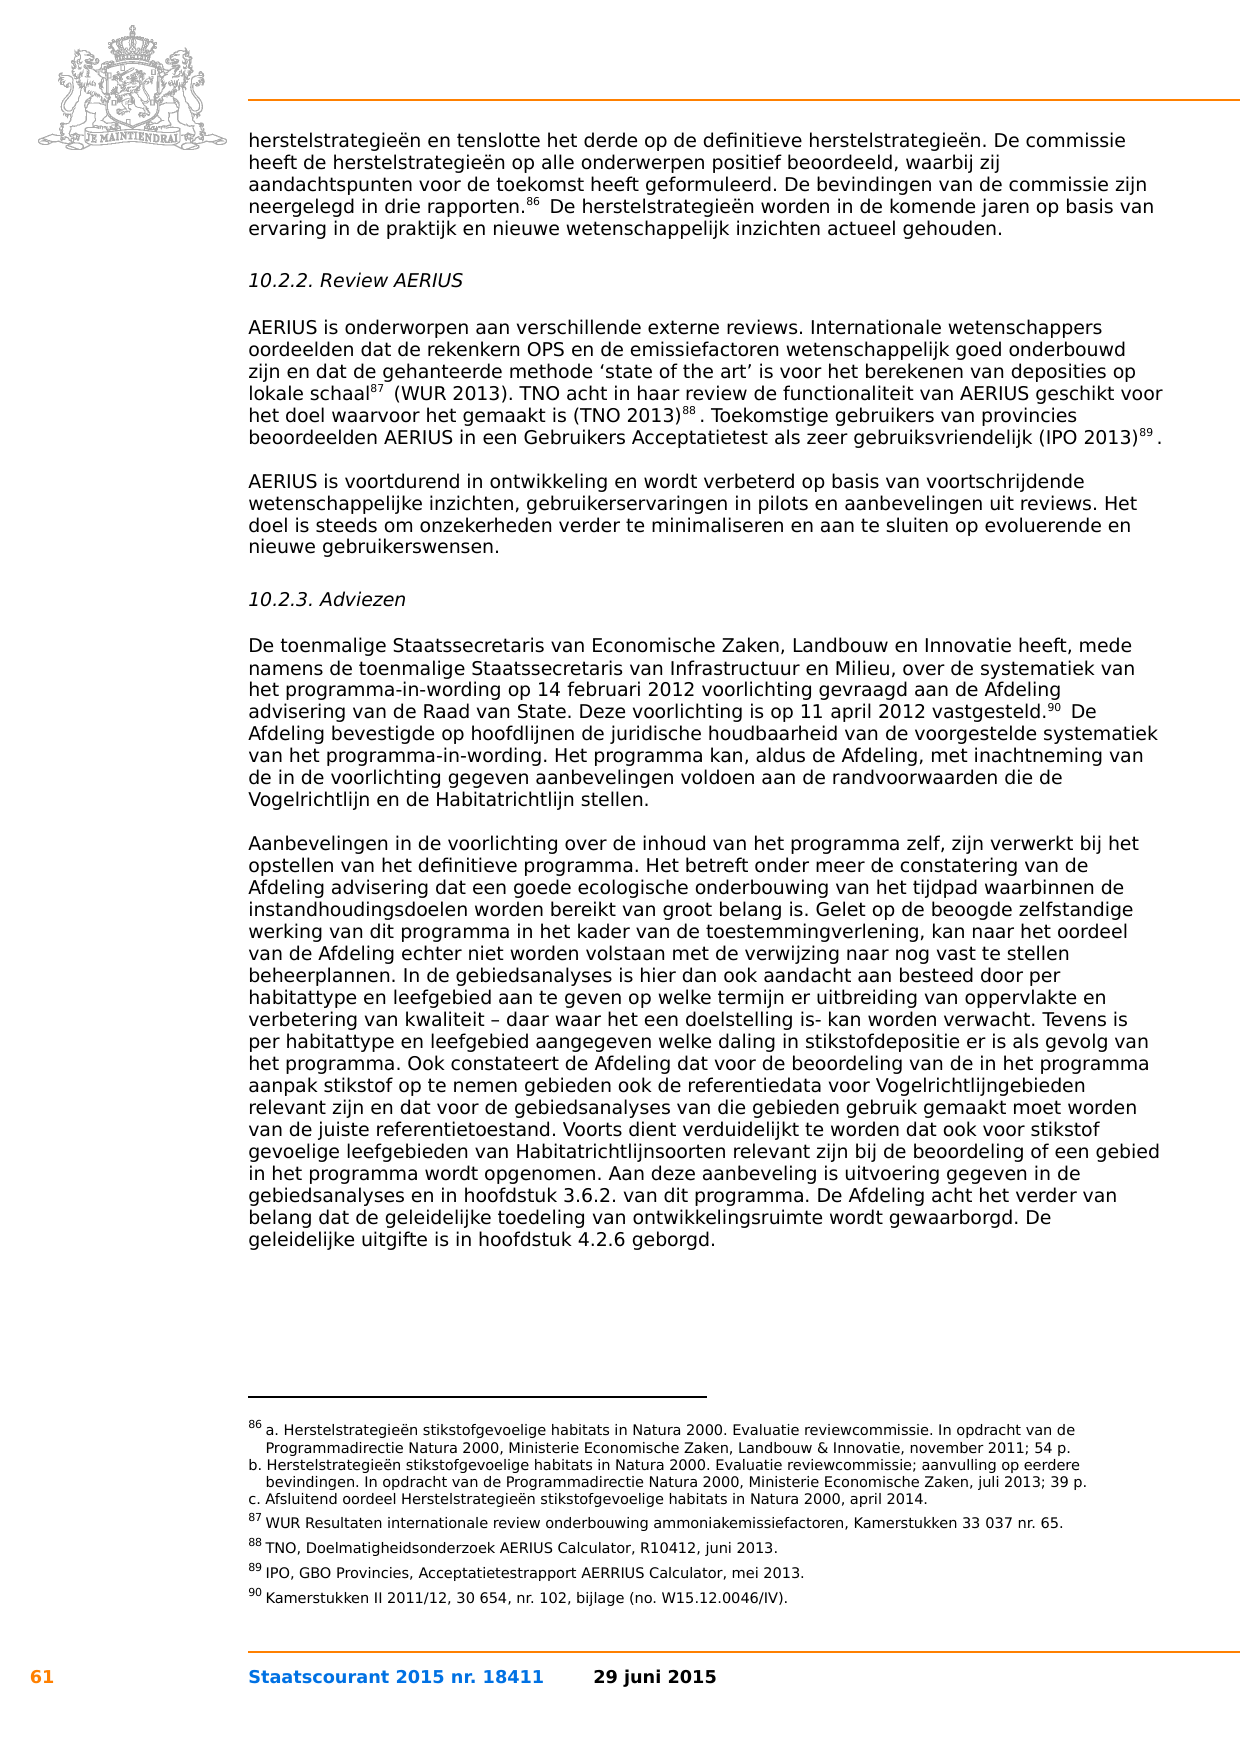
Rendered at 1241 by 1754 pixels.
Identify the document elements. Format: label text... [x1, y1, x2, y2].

text AERIUS is voortdurend in ontwikkeling en wordt verbeterd op basis van voortschrijdende wetenschappelijke inzichten, gebruikerservaringen in pilots en aanbevelingen uit reviews. Het doel is steeds om onzekerheden verder te minimaliseren en aan te sluiten op evoluerende en nieuwe gebruikerswensen. [248, 471, 1163, 558]
text b. Herstelstrategieën stikstofgevoelige habitats in Natura 2000. Evaluatie reviewcommissie; aanvulling op eerdere bevindingen. In opdracht van de Programmadirectie Natura 2000, Ministerie Economische Zaken, juli 2013; 39 p. [248, 1457, 1163, 1491]
text WUR Resultaten internationale review onderbouwing ammoniakemissiefactoren, Kamerstukken 33 037 nr. 65. [248, 1511, 1163, 1533]
picture [38, 25, 227, 150]
text c. Afsluitend oordeel Herstelstrategieën stikstofgevoelige habitats in Natura 2000, april 2014. [248, 1491, 1163, 1508]
text Aanbevelingen in de voorlichting over de inhoud van het programma zelf, zijn verwerkt bij het opstellen van het definitieve programma. Het betreft onder meer de constatering van de Afdeling advisering dat een goede ecologische onderbouwing van het tijdpad waarbinnen de instandhoudingsdoelen worden bereikt van groot belang is. Gelet op de beoogde zelfstandige werking van dit programma in het kader van de toestemmingverlening, kan naar het oordeel van de Afdeling echter niet worden volstaan met de verwijzing naar nog vast te stellen beheerplannen. In de gebiedsanalyses is hier dan ook aandacht aan besteed door per habitattype en leefgebied aan te geven op welke termijn er uitbreiding van oppervlakte en verbetering van kwaliteit – daar waar het een doelstelling is- kan worden verwacht. Tevens is per habitattype en leefgebied aangegeven welke daling in stikstofdepositie er is als gevolg van het programma. Ook constateert de Afdeling dat voor de beoordeling van de in het programma aanpak stikstof op te nemen gebieden ook de referentiedata voor Vogelrichtlijngebieden relevant zijn en dat voor de gebiedsanalyses van die gebieden gebruik gemaakt moet worden van de juiste referentietoestand. Voorts dient verduidelijkt te worden dat ook voor stikstof gevoelige leefgebieden van Habitatrichtlijnsoorten relevant zijn bij de beoordeling of een gebied in het programma wordt opgenomen. Aan deze aanbeveling is uitvoering gegeven in de gebiedsanalyses en in hoofdstuk 3.6.2. van dit programma. De Afdeling acht het verder van belang dat de geleidelijke toedeling van ontwikkelingsruimte wordt gewaarborgd. De geleidelijke uitgifte is in hoofdstuk 4.2.6 geborgd. [248, 833, 1163, 1251]
text IPO, GBO Provincies, Acceptatietestrapport AERRIUS Calculator, mei 2013. [248, 1561, 1163, 1583]
text Kamerstukken II 2011/12, 30 654, nr. 102, bijlage (no. W15.12.0046/IV). [248, 1586, 1163, 1608]
text TNO, Doelmatigheidsonderzoek AERIUS Calculator, R10412, juni 2013. [248, 1536, 1163, 1558]
text herstelstrategieën en tenslotte het derde op de definitieve herstelstrategieën. De commissie heeft de herstelstrategieën op alle onderwerpen positief beoordeeld, waarbij zij aandachtspunten voor de toekomst heeft geformuleerd. De bevindingen van de commissie zijn neergelegd in drie rapporten. De herstelstrategieën worden in de komende jaren op basis van ervaring in de praktijk en nieuwe wetenschappelijk inzichten actueel gehouden. [248, 130, 1163, 240]
subtitle 10.2.3. Adviezen [248, 588, 1163, 610]
subtitle 10.2.2. Review AERIUS [248, 270, 1163, 292]
text AERIUS is onderworpen aan verschillende externe reviews. Internationale wetenschappers oordeelden dat de rekenkern OPS en de emissiefactoren wetenschappelijk goed onderbouwd zijn en dat de gehanteerde methode ‘state of the art’ is voor het berekenen van deposities op lokale schaal (WUR 2013). TNO acht in haar review de functionaliteit van AERIUS geschikt voor het doel waarvoor het gemaakt is (TNO 2013). Toekomstige gebruikers van provincies beoordeelden AERIUS in een Gebruikers Acceptatietest als zeer gebruiksvriendelijk (IPO 2013). [248, 317, 1163, 449]
text a. Herstelstrategieën stikstofgevoelige habitats in Natura 2000. Evaluatie reviewcommissie. In opdracht van de Programmadirectie Natura 2000, Ministerie Economische Zaken, Landbouw & Innovatie, november 2011; 54 p. [248, 1418, 1163, 1457]
text De toenmalige Staatssecretaris van Economische Zaken, Landbouw en Innovatie heeft, mede namens de toenmalige Staatssecretaris van Infrastructuur en Milieu, over de systematiek van het programma-in-wording op 14 februari 2012 voorlichting gevraagd aan de Afdeling advisering van de Raad van State. Deze voorlichting is op 11 april 2012 vastgesteld. De Afdeling bevestigde op hoofdlijnen de juridische houdbaarheid van de voorgestelde systematiek van het programma-in-wording. Het programma kan, aldus de Afdeling, met inachtneming van de in de voorlichting gegeven aanbevelingen voldoen aan de randvoorwaarden die de Vogelrichtlijn en de Habitatrichtlijn stellen. [248, 635, 1163, 811]
